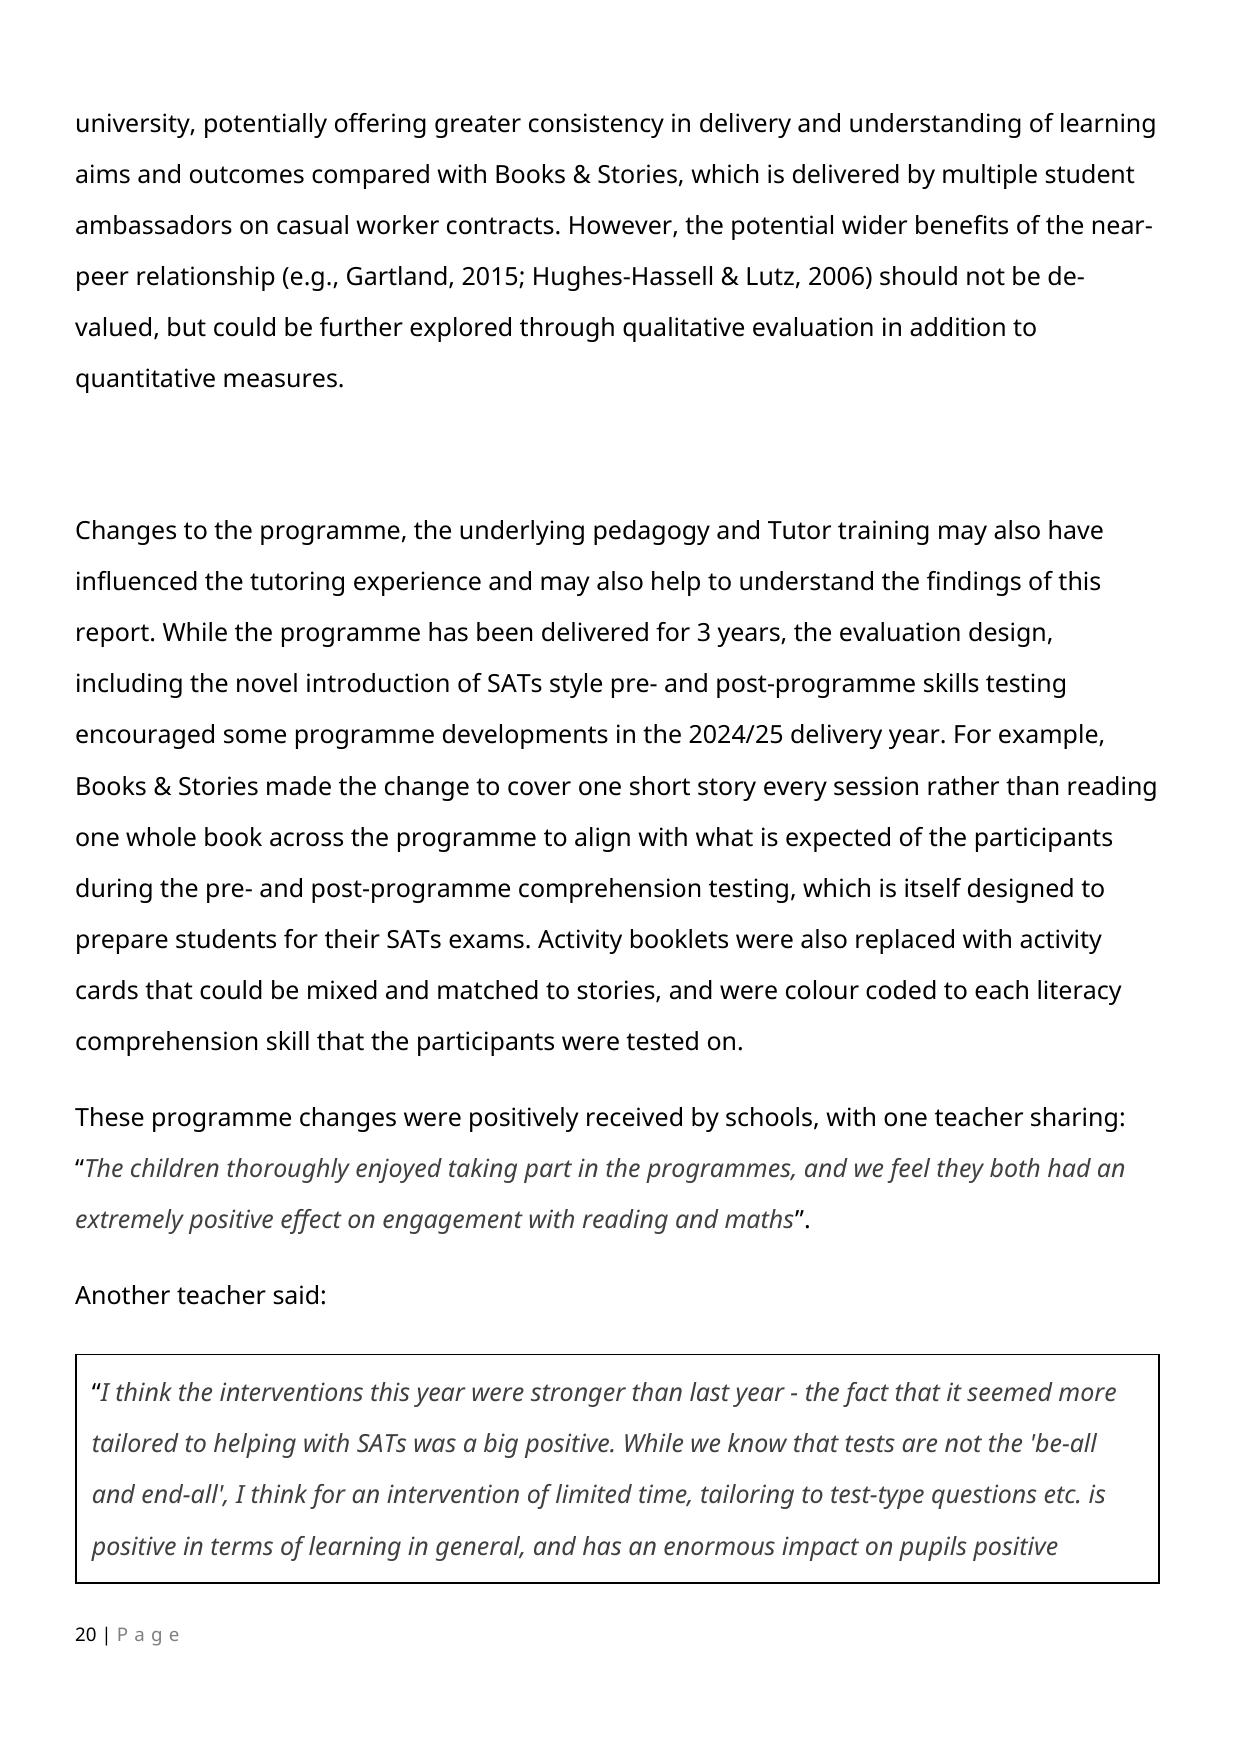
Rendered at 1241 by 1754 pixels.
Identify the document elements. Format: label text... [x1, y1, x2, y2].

text These programme changes were positively received by schools, with one teacher sharing: “The children thoroughly enjoyed taking part in the programmes, and we feel they both had an extremely positive effect on engagement with reading and maths”. [75, 1099, 1165, 1236]
text Another teacher said: [75, 1277, 1165, 1312]
text “I think the interventions this year were stronger than last year - the fact that it seemed more tailored to helping with SATs was a big positive. While we know that tests are not the 'be-all and end-all', I think for an intervention of limited time, tailoring to test-type questions etc. is positive in terms of learning in general, and has an enormous impact on pupils positive attitudes going into exams.” [92, 1375, 1143, 1575]
text Changes to the programme, the underlying pedagogy and Tutor training may also have influenced the tutoring experience and may also help to understand the findings of this report. While the programme has been delivered for 3 years, the evaluation design, including the novel introduction of SATs style pre- and post-programme skills testing encouraged some programme developments in the 2024/25 delivery year. For example, Books & Stories made the change to cover one short story every session rather than reading one whole book across the programme to align with what is expected of the participants during the pre- and post-programme comprehension testing, which is itself designed to prepare students for their SATs exams. Activity booklets were also replaced with activity cards that could be mixed and matched to stories, and were colour coded to each literacy comprehension skill that the participants were tested on. [75, 513, 1165, 1057]
text university, potentially offering greater consistency in delivery and understanding of learning aims and outcomes compared with Books & Stories, which is delivered by multiple student ambassadors on casual worker contracts. However, the potential wider benefits of the near-peer relationship (e.g., Gartland, 2015; Hughes-Hassell & Lutz, 2006) should not be de-valued, but could be further explored through qualitative evaluation in addition to quantitative measures. [75, 106, 1165, 395]
